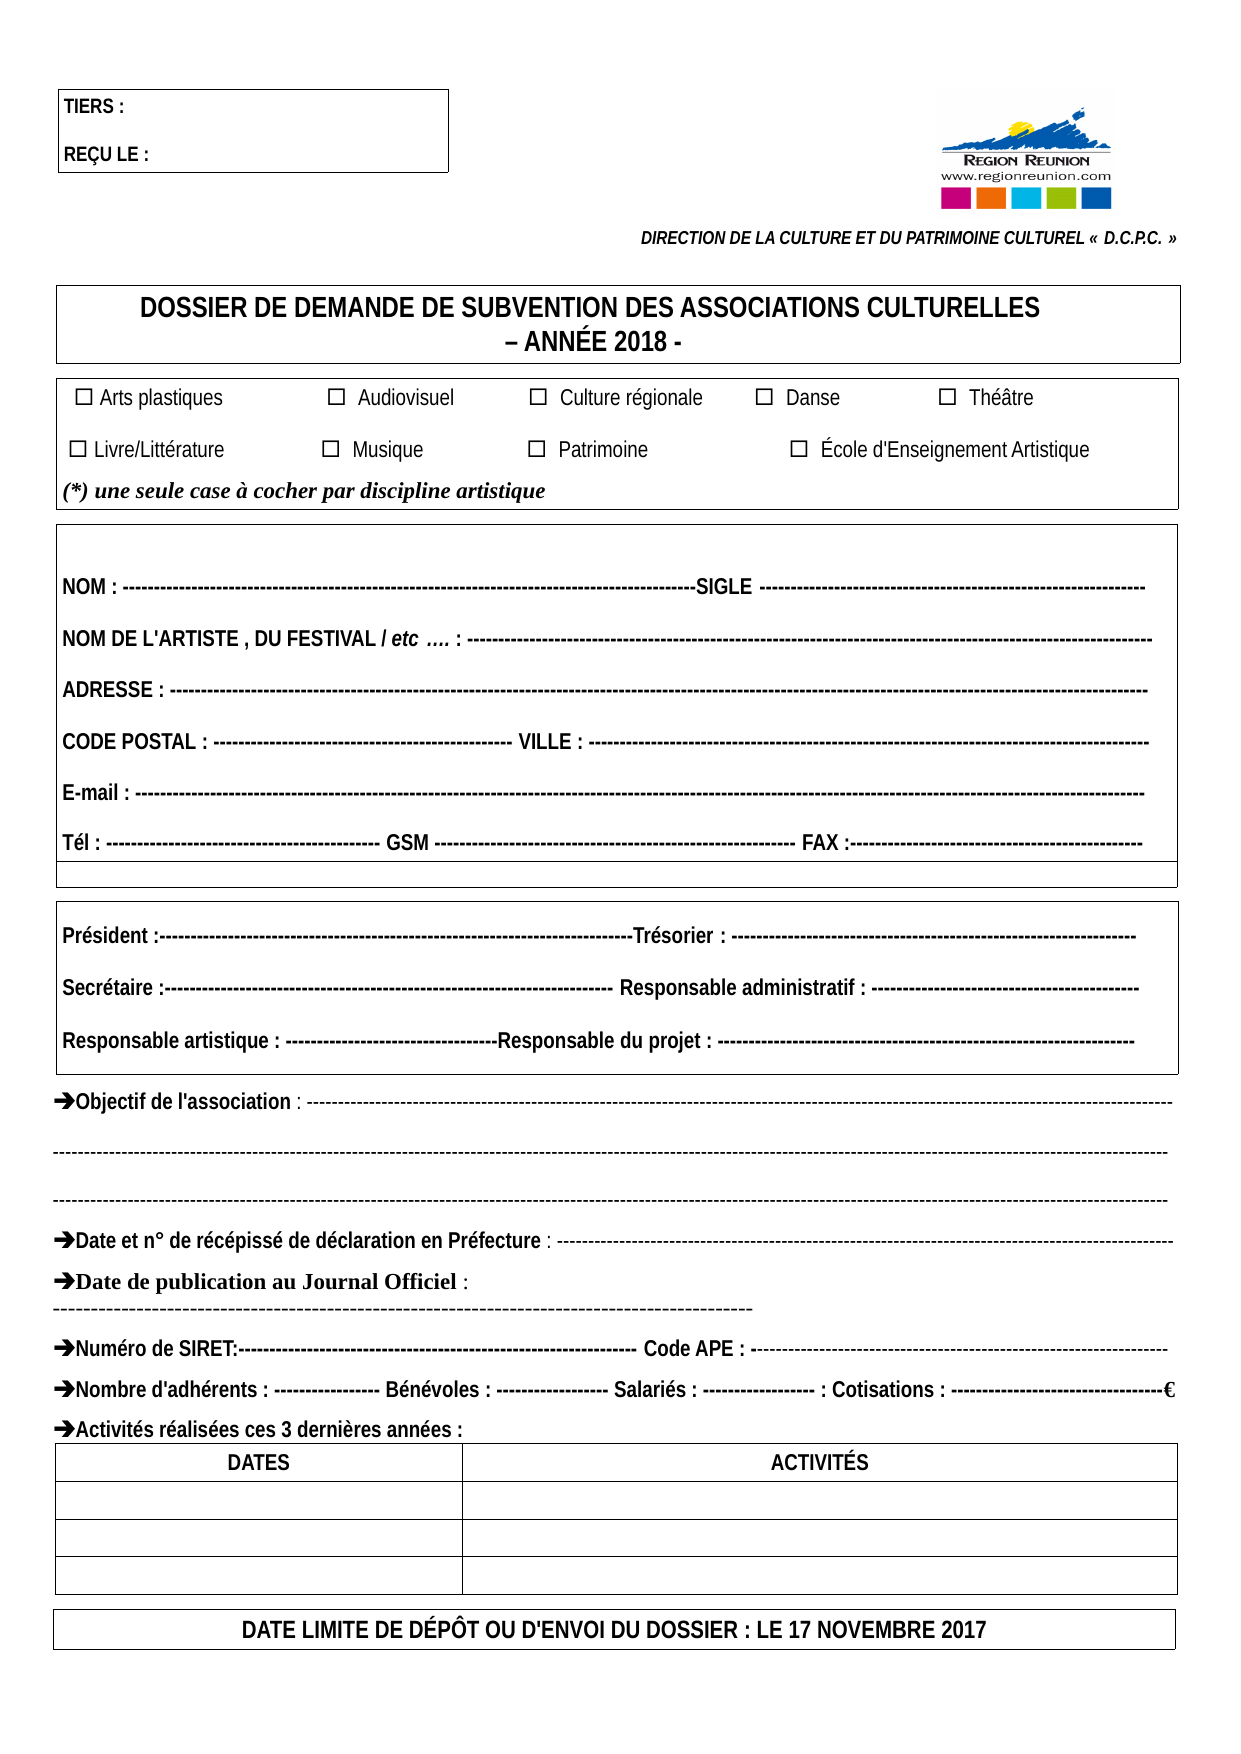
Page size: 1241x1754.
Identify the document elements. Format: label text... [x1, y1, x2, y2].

table_header TIERS : REÇU LE : [59, 90, 448, 172]
text Date de publication au Journal Officiel : -------------------------------------------------------------------------------------------- [52, 1268, 1177, 1320]
table_cell [57, 862, 1177, 887]
table_cell [56, 1482, 462, 1518]
table_header DATES [56, 1444, 462, 1481]
table_header  Arts plastiques  Audiovisuel  Culture régionale  Danse  Théâtre  Livre/Littérature  Musique  Patrimoine  École d'Enseignement Artistique (*) une seule case à cocher par discipline artistique [57, 379, 1178, 509]
text Nombre d'adhérents : ----------------- Bénévoles : ------------------ Salariés : ------------------ : Cotisations : ----------------------------------€ [52, 1376, 1175, 1402]
text Numéro de SIRET:---------------------------------------------------------------- Code APE : ------------------------------------------------------------------- [52, 1335, 1177, 1361]
table_header Président :----------------------------------------------------------------------------Trésorier : ----------------------------------------------------------------- Secrétaire :------------------------------------------------------------------------ Responsable administratif : ------------------------------------------- Responsable artistique : ----------------------------------Responsable du projet : ------------------------------------------------------------------- [57, 902, 1178, 1073]
table_cell [463, 1482, 1177, 1518]
table_header DOSSIER DE DEMANDE DE SUBVENTION DES ASSOCIATIONS CULTURELLES – ANNÉE 2018 - [57, 286, 1180, 363]
text Date et n° de récépissé de déclaration en Préfecture : --------------------------------------------------------------------------------------------------- [52, 1227, 1177, 1253]
text ----------------------------------------------------------------------------------------------------------------------------------------------------------------------------------- [52, 1186, 1177, 1213]
text DIRECTION DE LA CULTURE ET DU PATRIMOINE CULTUREL « D.C.P.C. » [40, 227, 1178, 249]
table_cell [463, 1520, 1177, 1556]
table_header NOM : --------------------------------------------------------------------------------------------SIGLE -------------------------------------------------------------- NOM DE L'ARTISTE , DU FESTIVAL / etc …. : -------------------------------------------------------------------------------------------------------------- ADRESSE : ------------------------------------------------------------------------------------------------------------------------------------------------------------- CODE POSTAL : ------------------------------------------------ VILLE : ------------------------------------------------------------------------------------------ E-mail : ------------------------------------------------------------------------------------------------------------------------------------------------------------------ Tél : -------------------------------------------- GSM ---------------------------------------------------------- FAX :----------------------------------------------- [57, 525, 1177, 861]
table_header DATE LIMITE DE DÉPÔT OU D'ENVOI DU DOSSIER : LE 17 NOVEMBRE 2017 [54, 1610, 1175, 1649]
text Activités réalisées ces 3 dernières années : [52, 1416, 1122, 1443]
text ----------------------------------------------------------------------------------------------------------------------------------------------------------------------------------- [52, 1138, 1177, 1165]
picture [935, 88, 1117, 219]
table_header ACTIVITÉS [463, 1444, 1177, 1481]
table_cell [56, 1520, 462, 1556]
text Objectif de l'association : ------------------------------------------------------------------------------------------------------------------------------------------- [52, 1088, 1177, 1114]
table_cell [463, 1557, 1177, 1594]
table_cell [56, 1557, 462, 1594]
